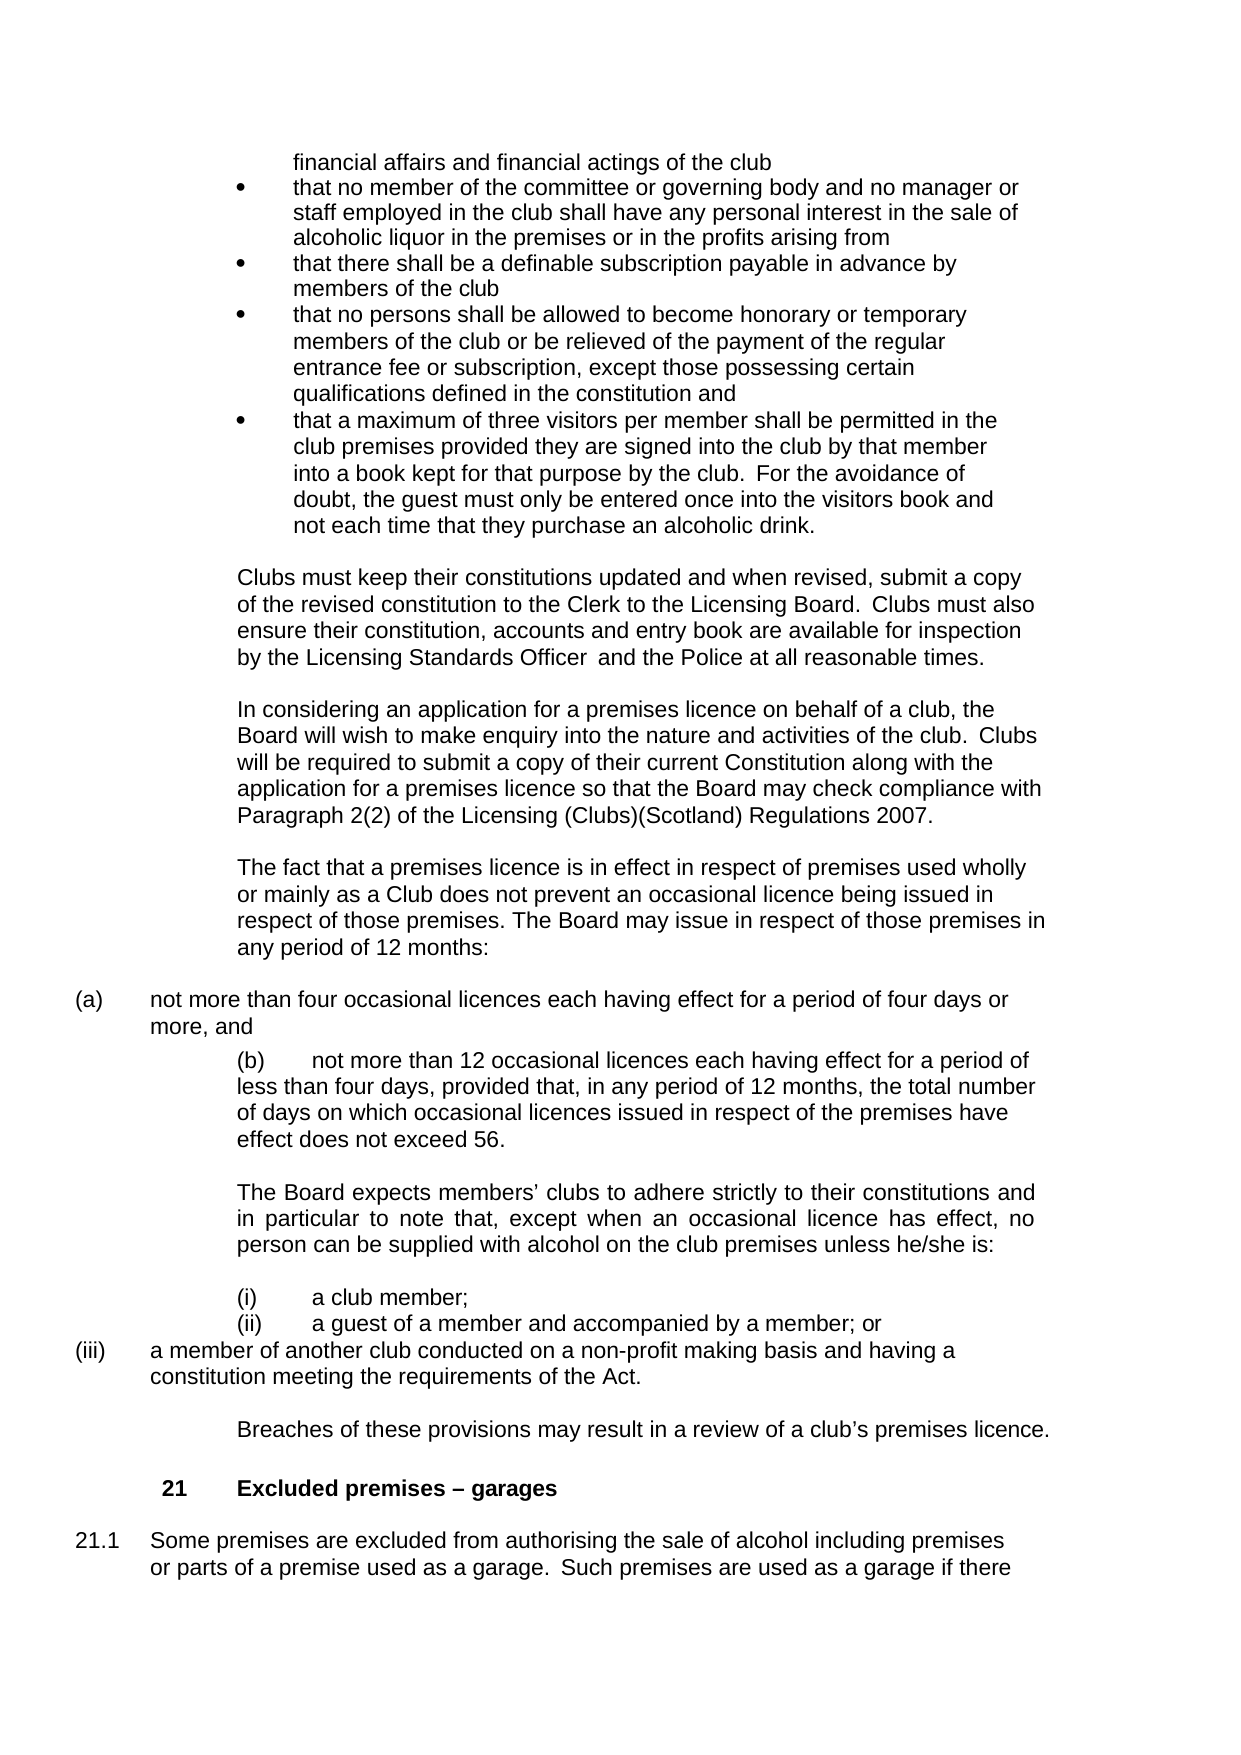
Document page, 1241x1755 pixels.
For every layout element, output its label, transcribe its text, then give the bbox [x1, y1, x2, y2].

list not more than 12 occasional licences each having effect for a period of less than four days, provided that, in any period of 12 months, the total number of days on which occasional licences issued in respect of the premises have effect does not exceed 56. [237, 1047, 1046, 1152]
text Clubs must keep their constitutions updated and when revised, submit a copy of the revised constitution to the Clerk to the Licensing Board. Clubs must also ensure their constitution, accounts and entry book are available for inspection by the Licensing Standards Officer and the Police at all reasonable times. [237, 564, 1047, 670]
list financial affairs and financial actings of the club [237, 150, 970, 175]
list that there shall be a definable subscription payable in advance by members of the club [237, 251, 1007, 301]
text The fact that a premises licence is in effect in respect of premises used wholly or mainly as a Club does not prevent an occasional licence being issued in respect of those premises. The Board may issue in respect of those premises in any period of 12 months: [237, 854, 1046, 960]
text The Board expects members’ clubs to adhere strictly to their constitutions and in particular to note that, except when an occasional licence has effect, no person can be supplied with alcohol on the club premises unless he/she is: [237, 1179, 1035, 1258]
list that a maximum of three visitors per member shall be permitted in the club premises provided they are signed into the club by that member into a book kept for that purpose by the club. For the avoidance of doubt, the guest must only be entered once into the visitors book and not each time that they purchase an alcoholic drink. [237, 407, 1029, 538]
list not more than four occasional licences each having effect for a period of four days or more, and [75, 986, 1028, 1039]
text Breaches of these provisions may result in a review of a club’s premises licence. [237, 1416, 1091, 1442]
list a guest of a member and accompanied by a member; or [237, 1310, 1091, 1337]
list a member of another club conducted on a non-profit making basis and having a constitution meeting the requirements of the Act. [75, 1337, 1001, 1389]
text In considering an application for a premises licence on behalf of a club, the Board will wish to make enquiry into the nature and activities of the club. Clubs will be required to submit a copy of their current Constitution along with the application for a premises licence so that the Board may check compliance with Paragraph 2(2) of the Licensing (Clubs)(Scotland) Regulations 2007. [237, 696, 1046, 828]
list Some premises are excluded from authorising the sale of alcohol including premises or parts of a premise used as a garage. Such premises are used as a garage if there [75, 1527, 1015, 1580]
list that no member of the committee or governing body and no manager or staff employed in the club shall have any personal interest in the sale of alcoholic liquor in the premises or in the profits arising from [237, 175, 1034, 251]
list a club member; [237, 1284, 1091, 1310]
list that no persons shall be allowed to become honorary or temporary members of the club or be relieved of the payment of the regular entrance fee or subscription, except those possessing certain qualifications defined in the constitution and [237, 301, 1033, 407]
subtitle Excluded premises – garages [162, 1475, 1091, 1501]
